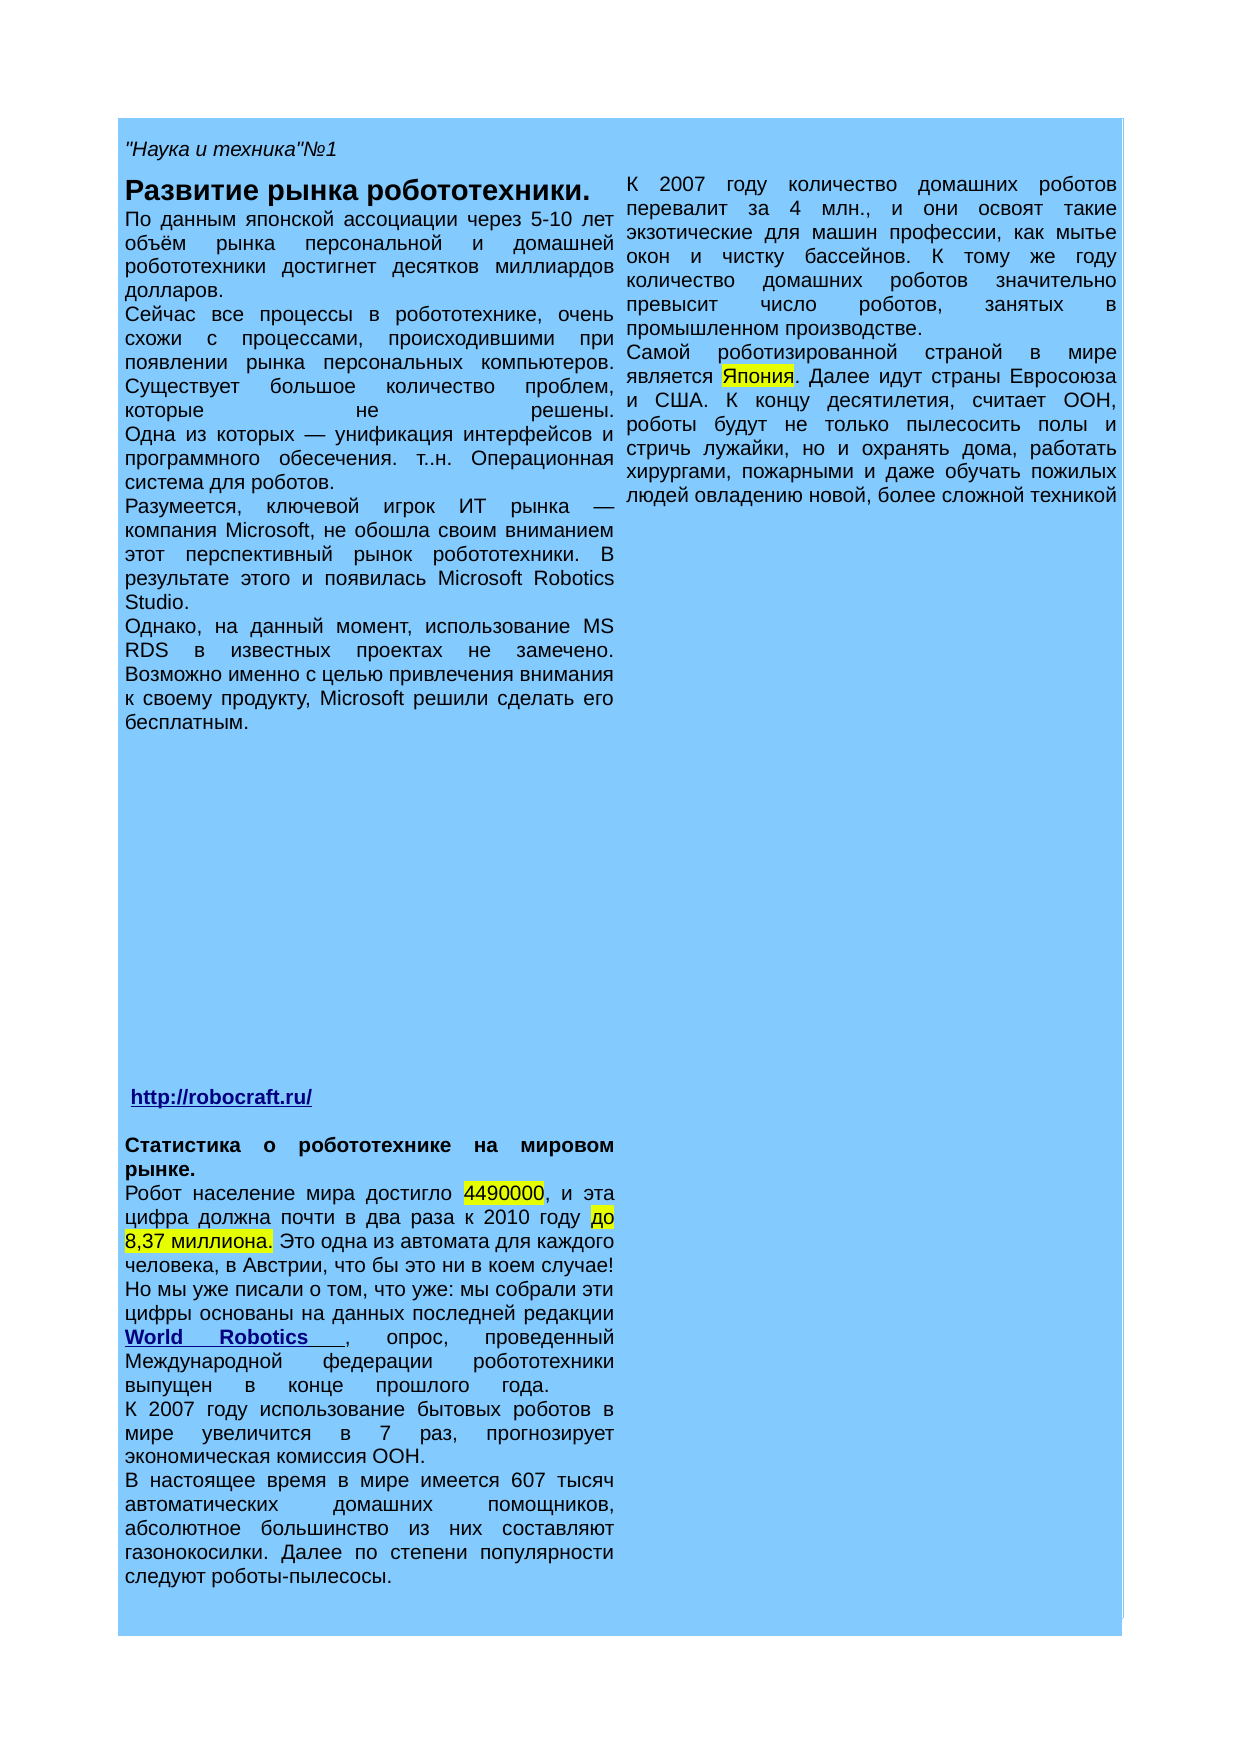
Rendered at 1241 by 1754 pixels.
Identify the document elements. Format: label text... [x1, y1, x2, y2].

table_header Человекоподобные роботы Современными научными разработками сегодня удивить человечество достаточно сложно, тем не менее, изобретатели, в основном представители «продвинутой» Японии, продолжают потрясать мир созданием усовершенствованных человекоподобных роботов... Высокотехнологической машине с искусственным интеллектом можно доверить как выполнение сложных производственных процессов, так и изрядно надоевшей хозяйкам домашней работы. Умные машины с успехом осуществляют присмотр за детьми и уход за тяжелобольными. И если первые опытные образцы лишь отдаленно напоминали человеческие очертания или вовсе не имели сходства с людьми, то при разработке и создании современных моделей достигается максимальная схожесть, применяются материалы, иммитирующие кожу, роговицу глаза и т.д. Человекоподобные роботы имеют почти стандартный для невысоких японцев рост (немножко ниже), привлекательную внешность, могут разговаривать на нескольких языках. Ученые из Университета г. Осака сообщили, что им удалось создать человекообразного робота совершенно нового поколения. Уникальность разработки заключается в том, что робот действительно похож на человека. Машина даже умеет улыбаться и смеяться. Устройство получило название Geminoid TMF. Оно может двигать резиновой «кожей» лица, благодаря чему отображать различные эмоции – улыбаться, смеяться, показывая зубы, морщить лоб. Все эмоции скопированы с эмоций реальной женщины, послужившей прототипом при создании робота. В качестве возможного применения нового робота ученые называют медицину. Машины такого рода могли бы работать с больными, общаться с ними и оказывать своего рода. "Наука и техника"№1 Военные роботы Боевыми роботами являются не только автоматические устройства с антропоморфным действием, которые частично или полностью заменяют человека, но и действующие в воздушной и водной среде, не являющейся средой обитания человека (авиационные беспилотные с дистанционным управлением, подводные аппараты и надводные корабли). Устройство может быть электромеханическим,пневматическим,гидравлическим или комбинированным. В настоящее время большинство боевых роботов являются устройствами телеприсутствия, и лишь очень немногие модели имеют возможность выполнять некоторые задачи автономно, без вмешательства оператора. В 1996г. прошли испытания принципиально нового танка, способного полностью работать в автономном режиме. В 2000 году в Чечне был успешно применён робот-разведчик «Вася»,для обнаружения и обезвреживания радиоактивных веществ XXI века.С начала многие страны увеличили инвестиции в разработки новых технологий в робототехнике. По данным Пентагона на 2007—2013 годы, США выделило на разработку подобных устройств до 2010 года около 4 млрд долларов. В 2005 ВМS России испытали в Балтийском море подводный робот-разведчик «Гном». Он обладает локатором кругового обзора, позволяющий ему видеть на расстоянии более 100 метров и самостоятельно обезвреживать мины.В 20006 году в Южной Корее создан «робот-часовой», предназначенный для охраны границ с Северной Кореей.Американская компания Foster-Mille разработала боевого робота, который был снабжён крупнокалиберным пулемётом. Летом 2007года три робота этой фирмы были успешно испытаны в Ираке, после чего фирма получила заказ на 80 машин. "Наука и техника"№1 Искусственный интеллект Сегодня за счет достижений в области искусственного интеллекта создано большое количество научных разработок, которое существенно упрощает жизнь людей. Распознавание речи или отсканированного текста, решение вычислительно сложных задач за короткое время и многое другое - все это стало доступно благодаря развитию искусственного интеллекта. Замена человека-специалиста на системы искусственного интеллекта, там, где это допустимо, позволяет существенно ускорить и удешевить процесс производства. Системы искусственного интеллекта всегда объективны и результаты их работы не зависят от моментного настроения и ряда других субъективных факторов, которые присущи человеку. Но, несмотря на все вышесказанное, не стоит питать сомнительные иллюзии и надеяться, что в ближайшем будущем труд человека удастся заменить работой искусственного интеллекта. Ведь именно человек, в отличие от искусственного интеллекта, умеет мыслить нестандартно и творчески, что позволяло ему развиваться и идти вперед на протяжении всей его эпохи. http://www.aiportal.ru/ Робот, созданный совместными усилиями специалистов Hasegawa Group и токийского технологического института, при помощи искусственного интеллекта самостоятельно думает, учится и действует по собственной инициативе. Он получил название SOINN (Self-Organizing Incremental Neural Network или Самоорганизующаяся возрастающая нейронная сеть). Получая задание, которое он никогда прежде не выполнял, робот думает так же, как думает "Наука и техника"№1 Роботы, подобные животным. Гарвардские ученые отчитались об успехах в работе над очередным проектом, посвященным созданию миниатюрных роботов. На этот раз речь идет о механизмах миниатюрных размеров, которые в теории могут быть даже опасными для человека, проникая в любые помещения и бесследноисчезая. Если это произойдет, благодарить следует Ученых Гарвардской школы инженерии и прикладных наук, которые представили робота под названием Mobee. Габариты машины примерно сравнимы с размерами насекомых, Mobee умеет летать, в автономном режиме определять направление движения и даже действовать едиными роем. Робот-насекомое имеет размеры американской монеты в 25 центов (чуть меньше 25 мм), а толщина его составляет 2,4 мм. Вместе с тем, это довольно сложная машина, изготовленная из углеволокна, каптона (термостойкой пластиковой пленки), титана, меди, керамики и самоклеящихся полосок, которые удерживают конструкцию. При этом машина активируется практически мгновенно, собираясь, как книжка-раскладушка. Kame Robotto – роботизированная черепаха Брать за основу строение и/или поведение различных животных при конструировании роботов – достаточно распространенная практика. Вспомним хотя бы Big Dog или робо-ящерицу, зарывающуюся в песок словно сцинк. Токийская компания Kondo представила Kame Robotto, весьма напоминающего черепаху. "Наука и техника"№1 Пять самых интересных роботов в мире. Их специально делают похожими на нас — роботы сегодня могут думать и принимать решения, лечить людей и убивать их. Теперь ученым мало просто создать машину, надо сделать ее разумной,научить чувствовать и эволюционировать. Создать самообучающийся автомат, и посмотреть – что будет. САМЫЙ ШПИОНСКИЙ. Маленькая муха (по другой версии перевода «стрекоза») — детище минобороны США. Невероятно компактный дрон, разработанный военными инженерами. Лаборатория Micro-Aviary, в стенах которой родилась эта малышка, долгое время изучала поведение настоящих мух и птиц. Робот состоит из моторчика с крыльями, он хрупкий, и оттого одноразовый. Специалистам еще предстоит поломать голову над главной задачей – совместить его с миниатюрной видеокамерой. Муха должна не просто летать, но и «наблюдать», передавая видео в режиме он-лайн. САМЫЙ УМНЫЙ И САМЫЙ БЫСТРЫЙ. Этот робот должен стирать, убирать, встречать гостей. Если надо – он подключится к интернету, прочитает страничку, и перескажет содержимое. Робот умеет закрывать краны, выключать утюги за забывчивыми стариками, и бегать за пивом. Иначе зачем делать его таким шустрым (до 10 км. в час)? А еще он неплохо танцует. Последние 15 лет японцы вкладывают в то, чтобы ASIMO поумнел, свыше двухсот миллионов долларов ежегодно. Колоссальные деньги. Ради чего все? Японцы создают идеальную домработницу! Дайте еще 15 лет, и ASIMO сможет делать всю домашнюю работу, утверждают в корпорации Honda, которая спонсирует проект. САМЫЙ ГУМАНОИДНЫЙ РОБОТ. Глядя на эту парочку, ловишь себя на мысли, что японским ученым удалось воплотить древнюю легенду и создать человекообразный голем. Actroid, в отличие от домохозяйки ASIMO, идеальная сиделка. Он и ходить-то толком не умеет, зато создатели наделили робота теч,что "Наука и техника"№1 Развитие рынка робототехники. По данным японской ассоциации через 5-10 лет объём рынка персональной и домашней робототехники достигнет десятков миллиардов долларов. Сейчас все процессы в робототехнике, очень схожи с процессами, происходившими при появлении рынка персональных компьютеров. Существует большое количество проблем, которые не решены. Одна из которых — унификация интерфейсов и программного обесечения. т..н. Операционная система для роботов. Разумеется, ключевой игрок ИТ рынка — компания Microsoft, не обошла своим вниманием этот перспективный рынок робототехники. В результате этого и появилась Microsoft Robotics Studio. Однако, на данный момент, использование MS RDS в известных проектах не замечено. Возможно именно с целью привлечения внимания к своему продукту, Microsoft решили сделать его бесплатным. http://robocraft.ru/ Статистика о робототехнике на мировом рынке. Робот население мира достигло 4490000, и эта цифра должна почти в два раза к 2010 году до 8,37 миллиона. Это одна из автомата для каждого человека, в Австрии, что бы это ни в коем случае!Но мы уже писали о том, что уже: мы собрали эти цифры основаны на данных последней редакции World Robotics , опрос, проведенный Международной федерации робототехники выпущен в конце прошлого года. К 2007 году использование бытовых роботов в мире увеличится в 7 раз, прогнозирует экономическая комиссия ООН. В настоящее время в мире имеется 607 тысяч автоматических домашних помощников, абсолютное большинство из них составляют газонокосилки. Далее по степени популярности следуют роботы-пылесосы. [120, 119, 620, 1618]
table_header психологическую поддержку. Стоимость новинки составляет около 10 миллионов йен (110 тысяч долларов). В качестве возможных покупателей пока что рассматриваются научно-исследовательские организации. Робот SCHEMA легко поддержит любую беседу. Как сообщает ресурс Engadget, ученые лаборатории Perceptual Computing Laboratory японского университета Waseda University создали робота SCHEMA, наделенного ораторскими способностями. Способностью к ведению монолога сейчас вряд ли кого удивишь, а вот умение поддержать беседу всегда ценилось в общении между людьми. SCHEMA не теряет нити разговора, распознает собеседников и отвечает на их вопросы, говорит бегло, без запинок, как правило, присутствующими в разговоре робота. Впервые робот SCHEMA был представлен в прошлом году на выставке SIGGRAPH 2009 в Йокогаме (Япония). Как тогда сообщили, он может поддержать беседу на японском и английском языках. Возможно, совсем немного времени осталось до того самого дня, о котором мечтал герой детского фильма Электроник: вкалывают роботы – счастлив человек(.prorobot.ru) 3 В июне2007 годаряд американских компаний сделали заявление, что в ближайшее время они создадут боевое подразделение многофункциональных боевых роботов. Их коллективный разум будет действовать по тем же законам, что и в общинах насекомых (например, муравьи). Главная задача таких боевых машин — обеспечение адекватных действий в случае потери её контакта с боевой группой.Из серийно производящегося вооружения известен также российский самоходный зенитный ракетно-пушечный комплекс Панцирь-С1, который может работать в автоматическом режиме как в отдельной боевой единице, так и в составе подразделения из нескольких боевых машин. http://ru.wikipedia.org/ iRobot выпустил робота-разведчика. Компания iRobot выпустила своего нового робота, получившего название 110 FirstLook. Устройство отличается небольшими размерами, благодаря чему оно может производить скрытую разведку местности. Длина FirstLook составляет 25 см, ширина – 23 см, высота – 10 см, вес робота – 2,3 кг. Несмотря на малые габариты, модель вооружена четырьмя камерами, по одной с каждой стороны. Кроме того, робот оснащен прибором ночного видения, позволяющим оператору видеть даже в темное время суток. FоirstLook спсобен преодолевать невысокие преграды и залезать по ступеням. Робот также выдерживает падение на бетонный пол с высоты 4,5 м и погружение в воду. Максимальная скорость передвижения устройства составляет 5,5 км/час. От одной зарядки FirstLook способен передвигаться в течение 6 часов или передавать видеоизображение в течение 10 часов, сообщает IEE Spectrum. По поводу сфер использования военных роботов последнее время идут ожесточенные споры, так как их применение нередко связано с неоправданными потерями среди мирного населения. К примеру, по данным конфликтного центра Conflict Monitoring Centre, в результате использования военных роботов за последние пять лет в Пакистане было убито 2043 человек, большинство которых были мирными гражданами. Ведь робот не видит разницы между мирным фермером с винтовкой и бандитом с винтовкой. 4 человек, он делает предположения и принимает решения на основе своего предыдущего опыта. К примеру, роботу дают задание налить стакан воды, охладить его и передать человеку. Робот знает, какие предметы его окружают и реагирует сообразно ситуации вокруг него. До недавнего времени роботы, включая промышленных, выполняли только узко определенные задания, быстро и аккуратно. Но стоило условиям хотя бы немного измениться, машина больше не могла выполнять свою работу. Робот обладал только базовыми знаниями и мог применять их к строго определенной ситуации. Как только у машины оказывалось недостаточно знаний, робот останавливался и говорил что-то вроде: «Я не могу этого сделать, потому что не знаю, как». В вышеописанном примере робот анализирует каждое свое предыдущее и последующее действие. Налив воду и узнав, что ее нужно охладить, робот понимает, что он не может взять кусок льда до тех пор, пока не освободит одну руку и не поставит что-нибудь на стол. Бутылка больше не нужна, а стакан пригодится для дальнейшего выполнения задания, поэтому робот оставляет стакан в другой руке и опускает в него кусок льда. А ведь до получения задания он не знал, как это делается. В реальном мире искусственному интеллекту придется намного туже, поскольку внешние условия намного сложнее лабораторных, и меняются они очень динамично. Однако к тому времени, когда роботы начнут появляться в жилых домах, они должны будут работать на основе искусственного интеллекта вроде этого. Алгоритм, использованный в проекте SOINN, задает фундаментальную базу для подобного искусственного интеллекта. http://www.prorobot.ru/06/robot_selfneural.php 5 Kondo позиционирует свою «черепаху» как первую в линейке роботов-животных, так что в будущем можно ожидать новых разработок. Kame Robotto достаточно прост – подвижных соединений всего 9 (по 2 на конечность и 1 для «головы»), а питание осуществляется посредством 10,8-вольтной никель-марганцевой ячейки Robo Power Cell на 300 мАч. О дополнительных возможностях говорить не приходится, поскольку пульт управления роботом докупается отдельно. Зато стоимость базового набора укладывается в $450.Несомненно, достаточно низкая цена позволяет надеяться на то, что за выпуском Kame Robotto последует множество интересных переделок, осуществленных энтузиастами из мира роботехники. Правда, пока есть только одна возможность получить «черепаху» - заказать набор из Японии. Genibo - робо-пес из Кореи вместо Aibo Некоторое время назад Sony объявила о том, что прекращает выпуск своей электронной собаки – умницы Aibo. Но желающие обзавестись дорогой игрушкой остались. Для тех, кто очень хочет, чтобы в его доме поселился электронный друг, корейская компания Dasastech предлагает альтернативу – робо-пса по имени Genibo. Внешним видом он напоминает Aibo, понимает 100 команд и реагирует на поглаживание благодаря расположенным на спине и голове сенсорам. У него также имеется встроенная камера и модуль Bluetooth для передачи фотографий на компьютер или мобильный телефон. Если запрограммировать Genibo, то он будет предупреждать вас о телефонных звонках или напоминать о встрече. На родине, в Корее, робо-пес поступит в продажу в течение двух ближайших месяцев. Возможно, когда-нибудь он доберется и до нас. http://www.hiwin.com./ 6 может 24 часа в сутки следить за выражением лица пациента и вызвать врача в палату при гримасах боли. На http://pinktentacle.com/ можно посмотреть подборку видео с гуманоидом. Себестоимость робота – 230 000 долларов. САМЫЙ СОВЕРШЕННЫЙ РОБОТ-ХИРУРГ. Вообще-то Da Vinci — это четырехрукая махина весом около тонны. С виду не подумаешь, какие ювелирно точные движения он может делать, оперируя людей через микроразрезы. В качестве наглядного пособия врачи используют действительно ролик о том, как робот аккуратно очищает от кожицы виноградину. Демонстрация проходила в одной из больниц США. Как подчеркивают на медицинских сайтах, «робот не может принять самостоятельных решений по ходу операции, а просто копирует движения хирурга, сидящего за пультом управления". УНИВЕРСАЛЬНЫЙ СОЛДАТ. Андроид Petman пойдет служить в американскую армию в этом году. Как идеальный солдат, он ни имеет головы, зато может бегать, прыгать, отжиматься, переносить грузы, и еще – имитировать потоотделение и регулировать температуру тела. Последнее нужно для тестирования костюмов химической защиты. Военные вложились в его разработку основательно — 26,3 миллиона долларов. 7 К 2007 году количество домашних роботов перевалит за 4 млн., и они освоят такие экзотические для машин профессии, как мытье окон и чистку бассейнов. К тому же году количество домашних роботов значительно превысит число роботов, занятых в промышленном производстве. Самой роботизированной страной в мире является Япония. Далее идут страны Евросоюза и США. К концу десятилетия, считает ООН, роботы будут не только пылесосить полы и стричь лужайки, но и охранять дома, работать хирургами, пожарными и даже обучать пожилых людей овладению новой, более сложной техникой [621, 119, 1123, 1618]
